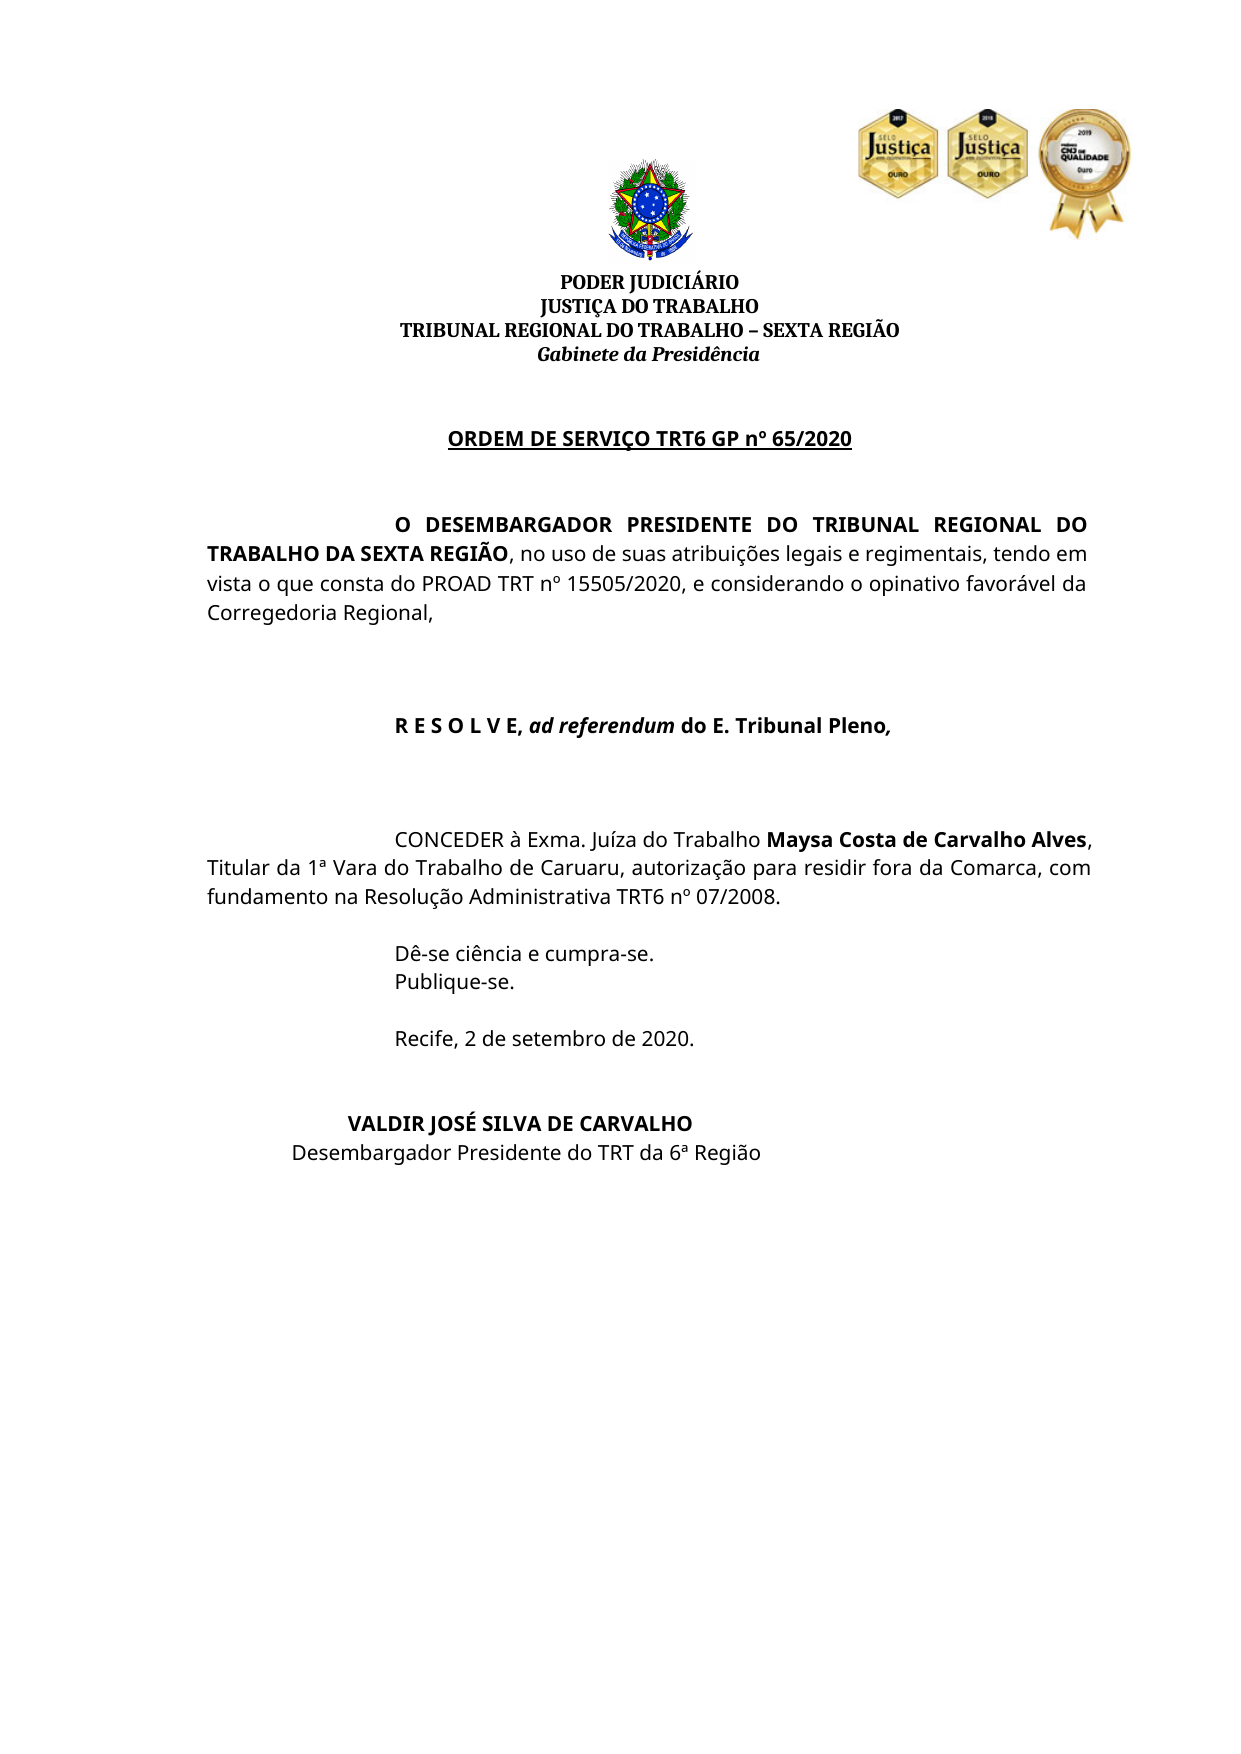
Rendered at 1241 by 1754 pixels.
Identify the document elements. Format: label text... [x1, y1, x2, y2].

text Recife, 2 de setembro de 2020. [207, 1024, 1092, 1052]
text O DESEMBARGADOR PRESIDENTE DO TRIBUNAL REGIONAL DO TRABALHO DA SEXTA REGIÃO, no uso de suas atribuições legais e regimentais, tendo em vista o que consta do PROAD TRT nº 15505/2020, e considerando o opinativo favorável da Corregedoria Regional, [207, 509, 1088, 626]
text ORDEM DE SERVIÇO TRT6 GP nº 65/2020 [207, 424, 1092, 452]
text Publique-se. [207, 967, 1092, 996]
text VALDIR JOSÉ SILVA DE CARVALHO [207, 1109, 1002, 1138]
text PODER JUDICIÁRIO [207, 271, 1092, 295]
text R E S O L V E, ad referendum do E. Tribunal Pleno, [207, 711, 1092, 740]
text Dê-se ciência e cumpra-se. [207, 939, 1092, 967]
text JUSTIÇA DO TRABALHO [207, 295, 1092, 319]
text TRIBUNAL REGIONAL DO TRABALHO – SEXTA REGIÃO [207, 319, 1092, 343]
text Gabinete da Presidência [207, 343, 1092, 367]
picture [604, 156, 695, 262]
text CONCEDER à Exma. Juíza do Trabalho Maysa Costa de Carvalho Alves, Titular da 1ª Vara do Trabalho de Caruaru, autorização para residir fora da Comarca, com fundamento na Resolução Administrativa TRT6 nº 07/2008. [207, 825, 1092, 910]
picture [858, 109, 1132, 240]
text Desembargador Presidente do TRT da 6ª Região [151, 1138, 1088, 1166]
